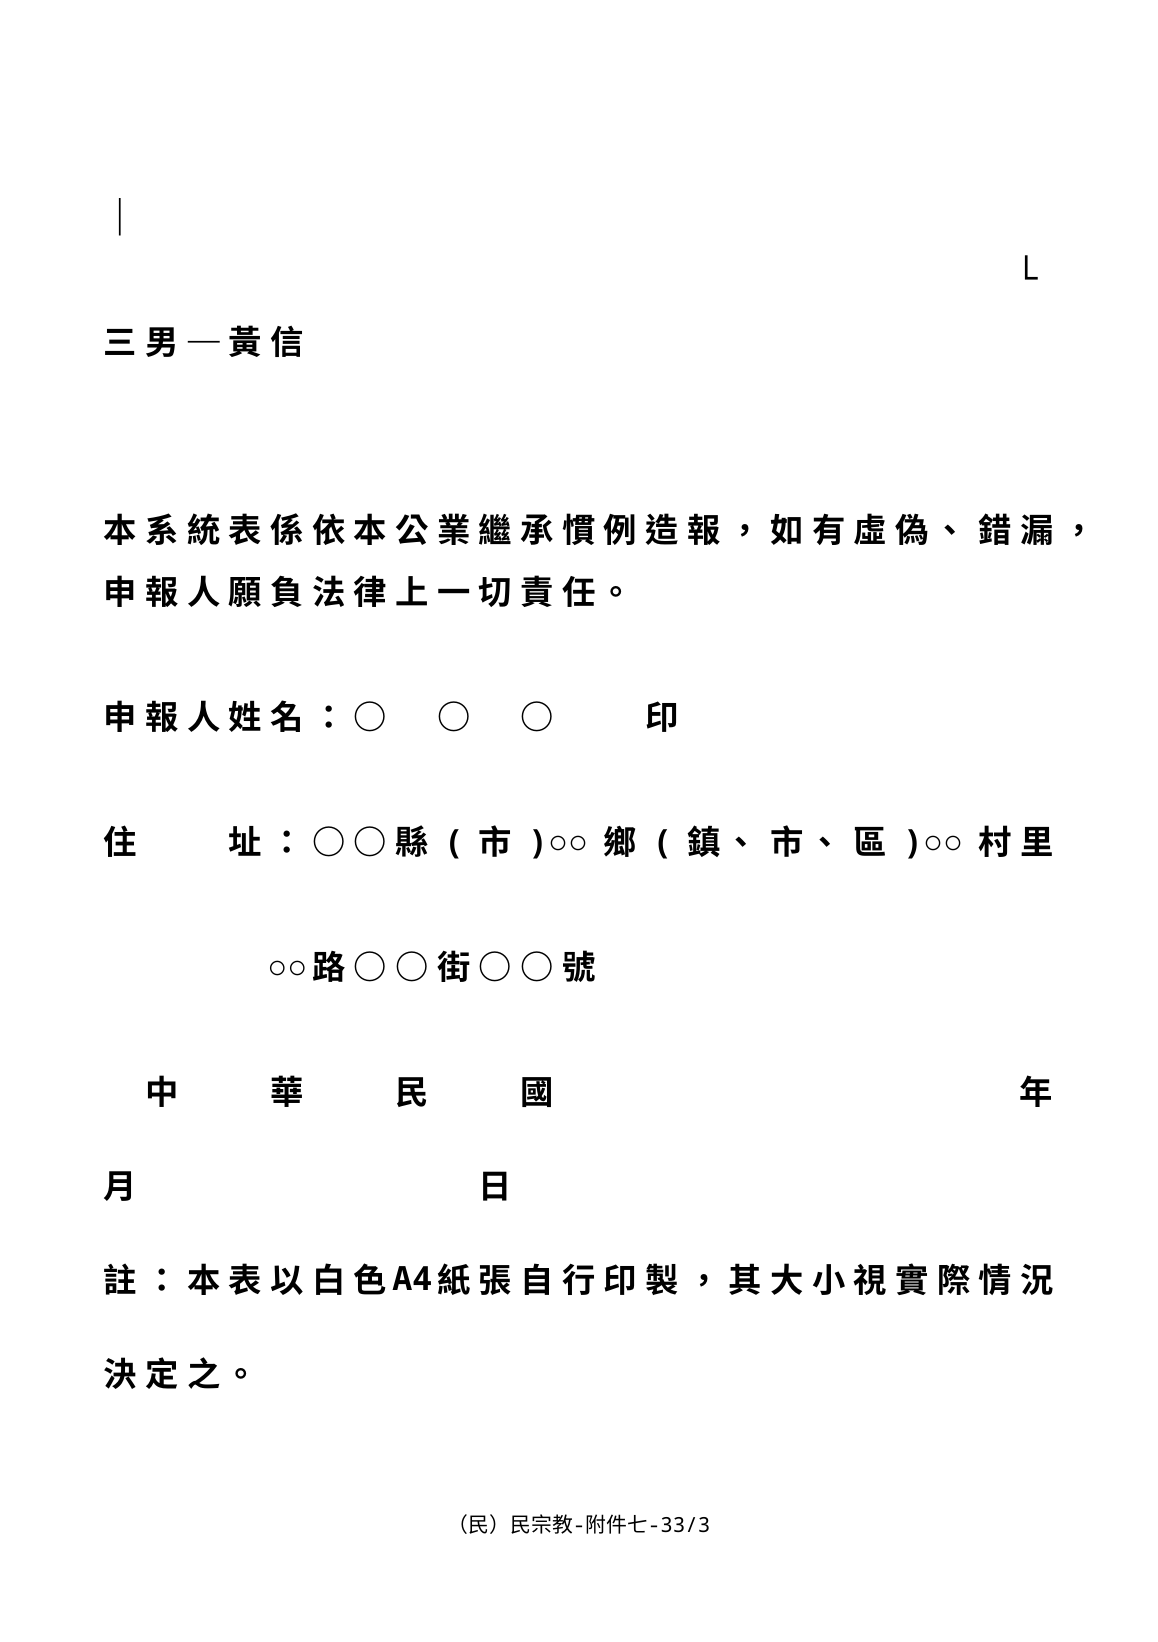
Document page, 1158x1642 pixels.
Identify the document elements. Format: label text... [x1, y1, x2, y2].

text ｜ [99, 111, 1058, 236]
text 註：本表以白色A4紙張自行印製，其大小視實際情況決定之。 [99, 1236, 1058, 1392]
text └三男―黃信 [99, 236, 1058, 361]
text 住 址：○○縣(市)○○鄉(鎮、市、區)○○村里 [99, 798, 1058, 861]
text 申報人姓名：○ ○ ○ 印 [99, 673, 1058, 736]
text 中 華 民 國 年 月 日 [99, 1048, 1058, 1205]
text ○○路○○街○○號 [251, 923, 1058, 986]
text 本系統表係依本公業繼承慣例造報，如有虛偽、錯漏，申報人願負法律上一切責任。 [99, 486, 1058, 611]
